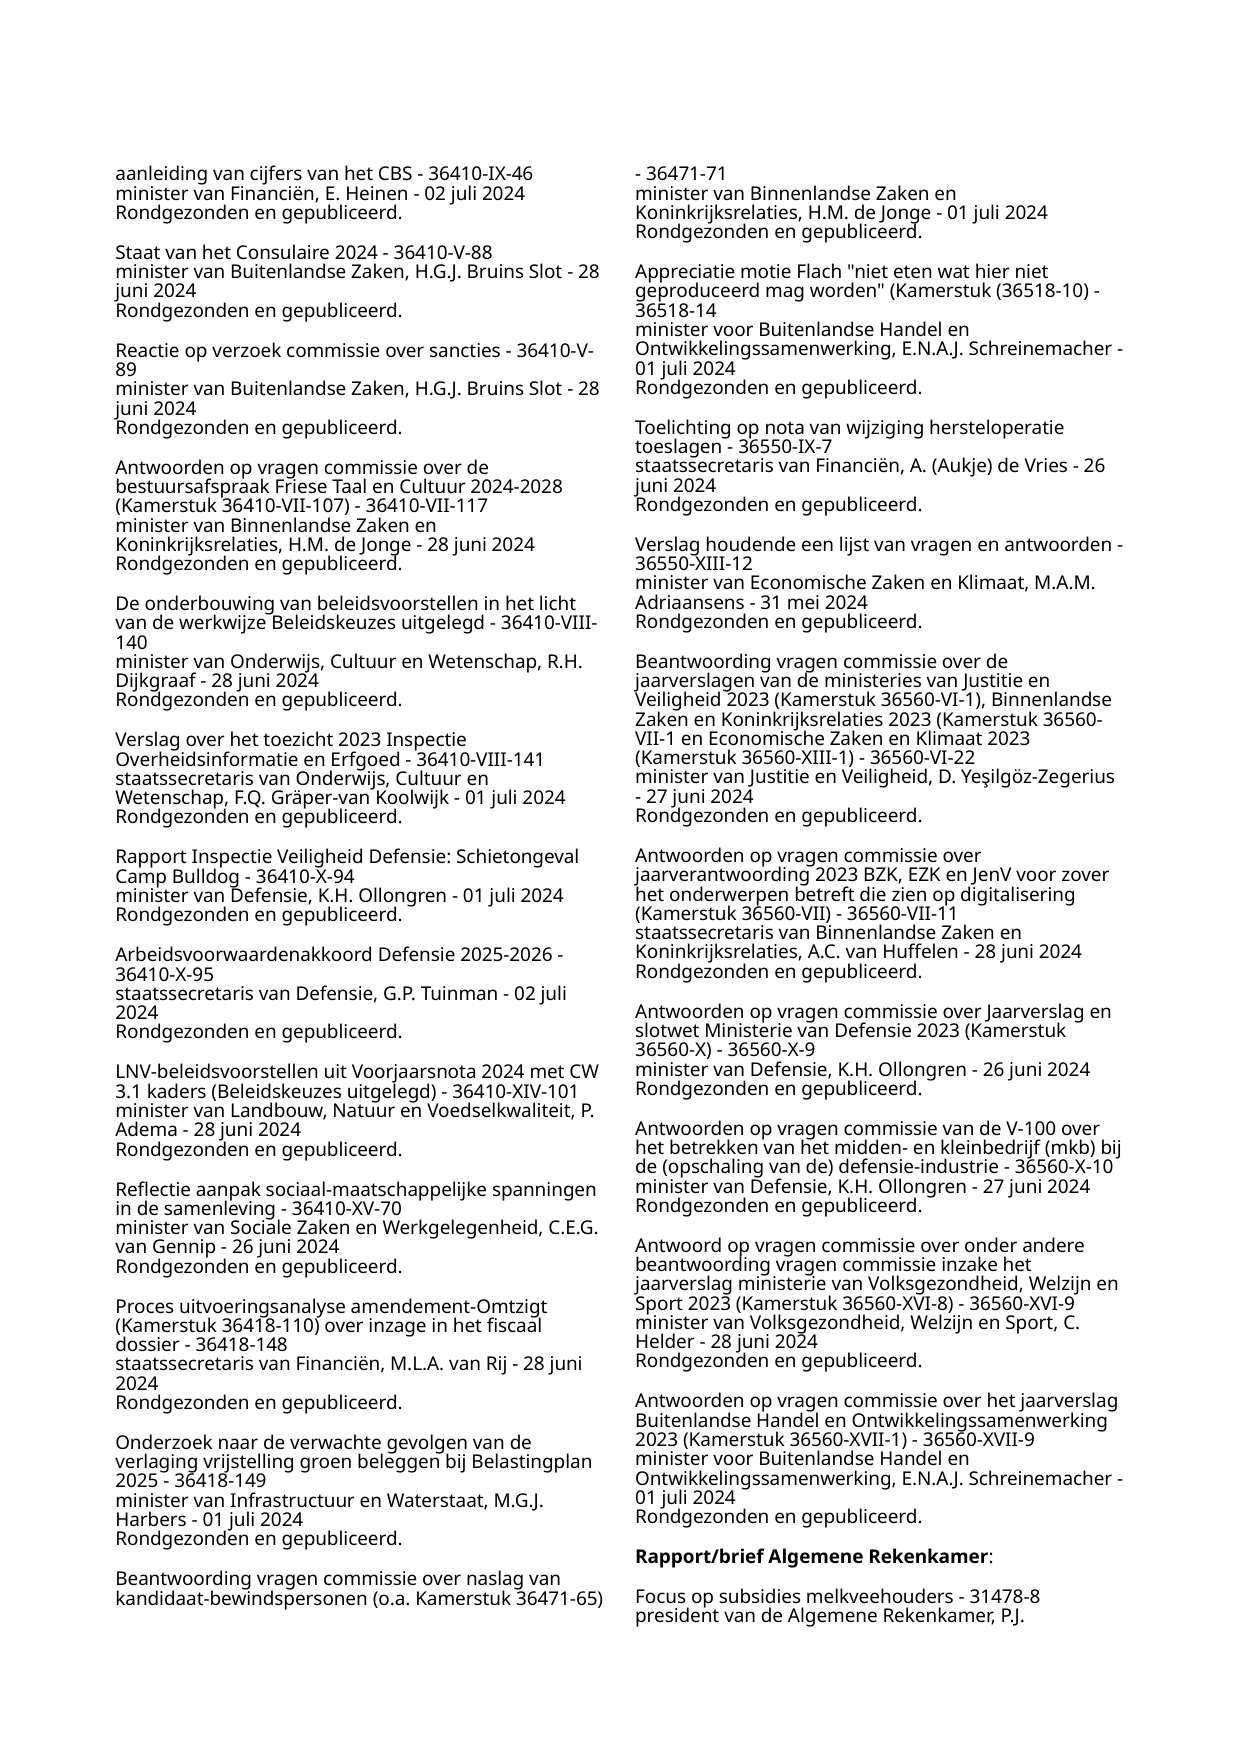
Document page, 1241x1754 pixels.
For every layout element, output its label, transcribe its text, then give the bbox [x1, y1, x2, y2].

text minister van Infrastructuur en Waterstaat, M.G.J. Harbers - 01 juli 2024 [115, 1492, 605, 1530]
text Reactie op verzoek commissie over sancties - 36410-V-89 [115, 342, 605, 380]
text Rondgezonden en gepubliceerd. [635, 807, 1125, 826]
text Rondgezonden en gepubliceerd. [115, 555, 605, 574]
text staatssecretaris van Financiën, A. (Aukje) de Vries - 26 juni 2024 [635, 457, 1125, 496]
text minister van Landbouw, Natuur en Voedselkwaliteit, P. Adema - 28 juni 2024 [115, 1102, 605, 1141]
text Rapport/brief Algemene Rekenkamer: [635, 1548, 1125, 1567]
text LNV-beleidsvoorstellen uit Voorjaarsnota 2024 met CW 3.1 kaders (Beleidskeuzes uitgelegd) - 36410-XIV-101 [115, 1063, 605, 1102]
text minister van Sociale Zaken en Werkgelegenheid, C.E.G. van Gennip - 26 juni 2024 [115, 1219, 605, 1258]
text minister van Economische Zaken en Klimaat, M.A.M. Adriaansens - 31 mei 2024 [635, 574, 1125, 613]
text minister voor Buitenlandse Handel en Ontwikkelingssamenwerking, E.N.A.J. Schreinemacher - 01 juli 2024 [635, 1450, 1125, 1508]
text Beantwoording vragen commissie over naslag van kandidaat-bewindspersonen (o.a. Kamerstuk 36471-65) [115, 1570, 605, 1609]
text Antwoorden op vragen commissie over het jaarverslag Buitenlandse Handel en Ontwikkelingssamenwerking 2023 (Kamerstuk 36560-XVII-1) - 36560-XVII-9 [635, 1392, 1125, 1450]
text Staat van het Consulaire 2024 - 36410-V-88 [115, 244, 605, 263]
text staatssecretaris van Binnenlandse Zaken en Koninkrijksrelaties, A.C. van Huffelen - 28 juni 2024 [635, 924, 1125, 963]
text minister van Binnenlandse Zaken en Koninkrijksrelaties, H.M. de Jonge - 01 juli 2024 [635, 184, 1125, 223]
text minister van Buitenlandse Zaken, H.G.J. Bruins Slot - 28 juni 2024 [115, 263, 605, 302]
text minister van Volksgezondheid, Welzijn en Sport, C. Helder - 28 juni 2024 [635, 1314, 1125, 1352]
text Onderzoek naar de verwachte gevolgen van de verlaging vrijstelling groen beleggen bij Belastingplan 2025 - 36418-149 [115, 1434, 605, 1492]
text Rondgezonden en gepubliceerd. [635, 1508, 1125, 1527]
text Rondgezonden en gepubliceerd. [635, 379, 1125, 398]
text Appreciatie motie Flach "niet eten wat hier niet geproduceerd mag worden" (Kamerstuk (36518-10) - 36518-14 [635, 263, 1125, 321]
text Verslag over het toezicht 2023 Inspectie Overheidsinformatie en Erfgoed - 36410-VIII-141 [115, 731, 605, 770]
text Rondgezonden en gepubliceerd. [635, 223, 1125, 242]
text Rondgezonden en gepubliceerd. [635, 1197, 1125, 1216]
text minister voor Buitenlandse Handel en Ontwikkelingssamenwerking, E.N.A.J. Schreinemacher - 01 juli 2024 [635, 321, 1125, 379]
text aanleiding van cijfers van het CBS - 36410-IX-46 [115, 165, 605, 184]
text Antwoorden op vragen commissie over jaarverantwoording 2023 BZK, EZK en JenV voor zover het onderwerpen betreft die zien op digitalisering (Kamerstuk 36560-VII) - 36560-VII-11 [635, 847, 1125, 924]
text staatssecretaris van Defensie, G.P. Tuinman - 02 juli 2024 [115, 985, 605, 1023]
text Verslag houdende een lijst van vragen en antwoorden - 36550-XIII-12 [635, 536, 1125, 574]
text Rondgezonden en gepubliceerd. [115, 808, 605, 828]
text Arbeidsvoorwaardenakkoord Defensie 2025-2026 - 36410-X-95 [115, 946, 605, 985]
text Antwoorden op vragen commissie van de V-100 over het betrekken van het midden- en kleinbedrijf (mkb) bij de (opschaling van de) defensie-industrie - 36560-X-10 [635, 1120, 1125, 1178]
text staatssecretaris van Onderwijs, Cultuur en Wetenschap, F.Q. Gräper-van Koolwijk - 01 juli 2024 [115, 770, 605, 808]
text minister van Defensie, K.H. Ollongren - 26 juni 2024 [635, 1061, 1125, 1080]
text De onderbouwing van beleidsvoorstellen in het licht van de werkwijze Beleidskeuzes uitgelegd - 36410-VIII-140 [115, 595, 605, 653]
text Rondgezonden en gepubliceerd. [635, 1352, 1125, 1372]
text Rondgezonden en gepubliceerd. [115, 1394, 605, 1413]
text Rondgezonden en gepubliceerd. [635, 496, 1125, 515]
text Antwoord op vragen commissie over onder andere beantwoording vragen commissie inzake het jaarverslag ministerie van Volksgezondheid, Welzijn en Sport 2023 (Kamerstuk 36560-XVI-8) - 36560-XVI-9 [635, 1237, 1125, 1314]
text Focus op subsidies melkveehouders - 31478-8 [635, 1588, 1125, 1607]
text Rondgezonden en gepubliceerd. [115, 204, 605, 223]
text Rondgezonden en gepubliceerd. [115, 1530, 605, 1549]
text Proces uitvoeringsanalyse amendement-Omtzigt (Kamerstuk 36418-110) over inzage in het fiscaal dossier - 36418-148 [115, 1298, 605, 1355]
text minister van Defensie, K.H. Ollongren - 01 juli 2024 [115, 887, 605, 906]
text Rondgezonden en gepubliceerd. [115, 691, 605, 711]
text Antwoorden op vragen commissie over Jaarverslag en slotwet Ministerie van Defensie 2023 (Kamerstuk 36560-X) - 36560-X-9 [635, 1003, 1125, 1061]
text president van de Algemene Rekenkamer, P.J. [635, 1607, 1125, 1627]
text Rondgezonden en gepubliceerd. [115, 302, 605, 321]
text minister van Justitie en Veiligheid, D. Yeşilgöz-Zegerius - 27 juni 2024 [635, 768, 1125, 807]
text Rondgezonden en gepubliceerd. [115, 1141, 605, 1160]
text Antwoorden op vragen commissie over de bestuursafspraak Friese Taal en Cultuur 2024-2028 (Kamerstuk 36410-VII-107) - 36410-VII-117 [115, 459, 605, 517]
text Reflectie aanpak sociaal-maatschappelijke spanningen in de samenleving - 36410-XV-70 [115, 1181, 605, 1219]
text Beantwoording vragen commissie over de jaarverslagen van de ministeries van Justitie en Veiligheid 2023 (Kamerstuk 36560-VI-1), Binnenlandse Zaken en Koninkrijksrelaties 2023 (Kamerstuk 36560-VII-1 en Economische Zaken en Klimaat 2023 (Kamerstuk 36560-XIII-1) - 36560-VI-22 [635, 653, 1125, 768]
text - 36471-71 [635, 165, 1125, 184]
text Toelichting op nota van wijziging hersteloperatie toeslagen - 36550-IX-7 [635, 419, 1125, 457]
text staatssecretaris van Financiën, M.L.A. van Rij - 28 juni 2024 [115, 1355, 605, 1394]
text minister van Defensie, K.H. Ollongren - 27 juni 2024 [635, 1178, 1125, 1197]
text Rapport Inspectie Veiligheid Defensie: Schietongeval Camp Bulldog - 36410-X-94 [115, 848, 605, 887]
text Rondgezonden en gepubliceerd. [115, 1258, 605, 1277]
text Rondgezonden en gepubliceerd. [635, 1080, 1125, 1099]
text Rondgezonden en gepubliceerd. [115, 419, 605, 438]
text Rondgezonden en gepubliceerd. [115, 906, 605, 926]
text Rondgezonden en gepubliceerd. [635, 963, 1125, 982]
text minister van Onderwijs, Cultuur en Wetenschap, R.H. Dijkgraaf - 28 juni 2024 [115, 653, 605, 691]
text minister van Binnenlandse Zaken en Koninkrijksrelaties, H.M. de Jonge - 28 juni 2024 [115, 517, 605, 555]
text minister van Buitenlandse Zaken, H.G.J. Bruins Slot - 28 juni 2024 [115, 380, 605, 419]
text Rondgezonden en gepubliceerd. [115, 1023, 605, 1043]
text Rondgezonden en gepubliceerd. [635, 613, 1125, 632]
text minister van Financiën, E. Heinen - 02 juli 2024 [115, 184, 605, 204]
